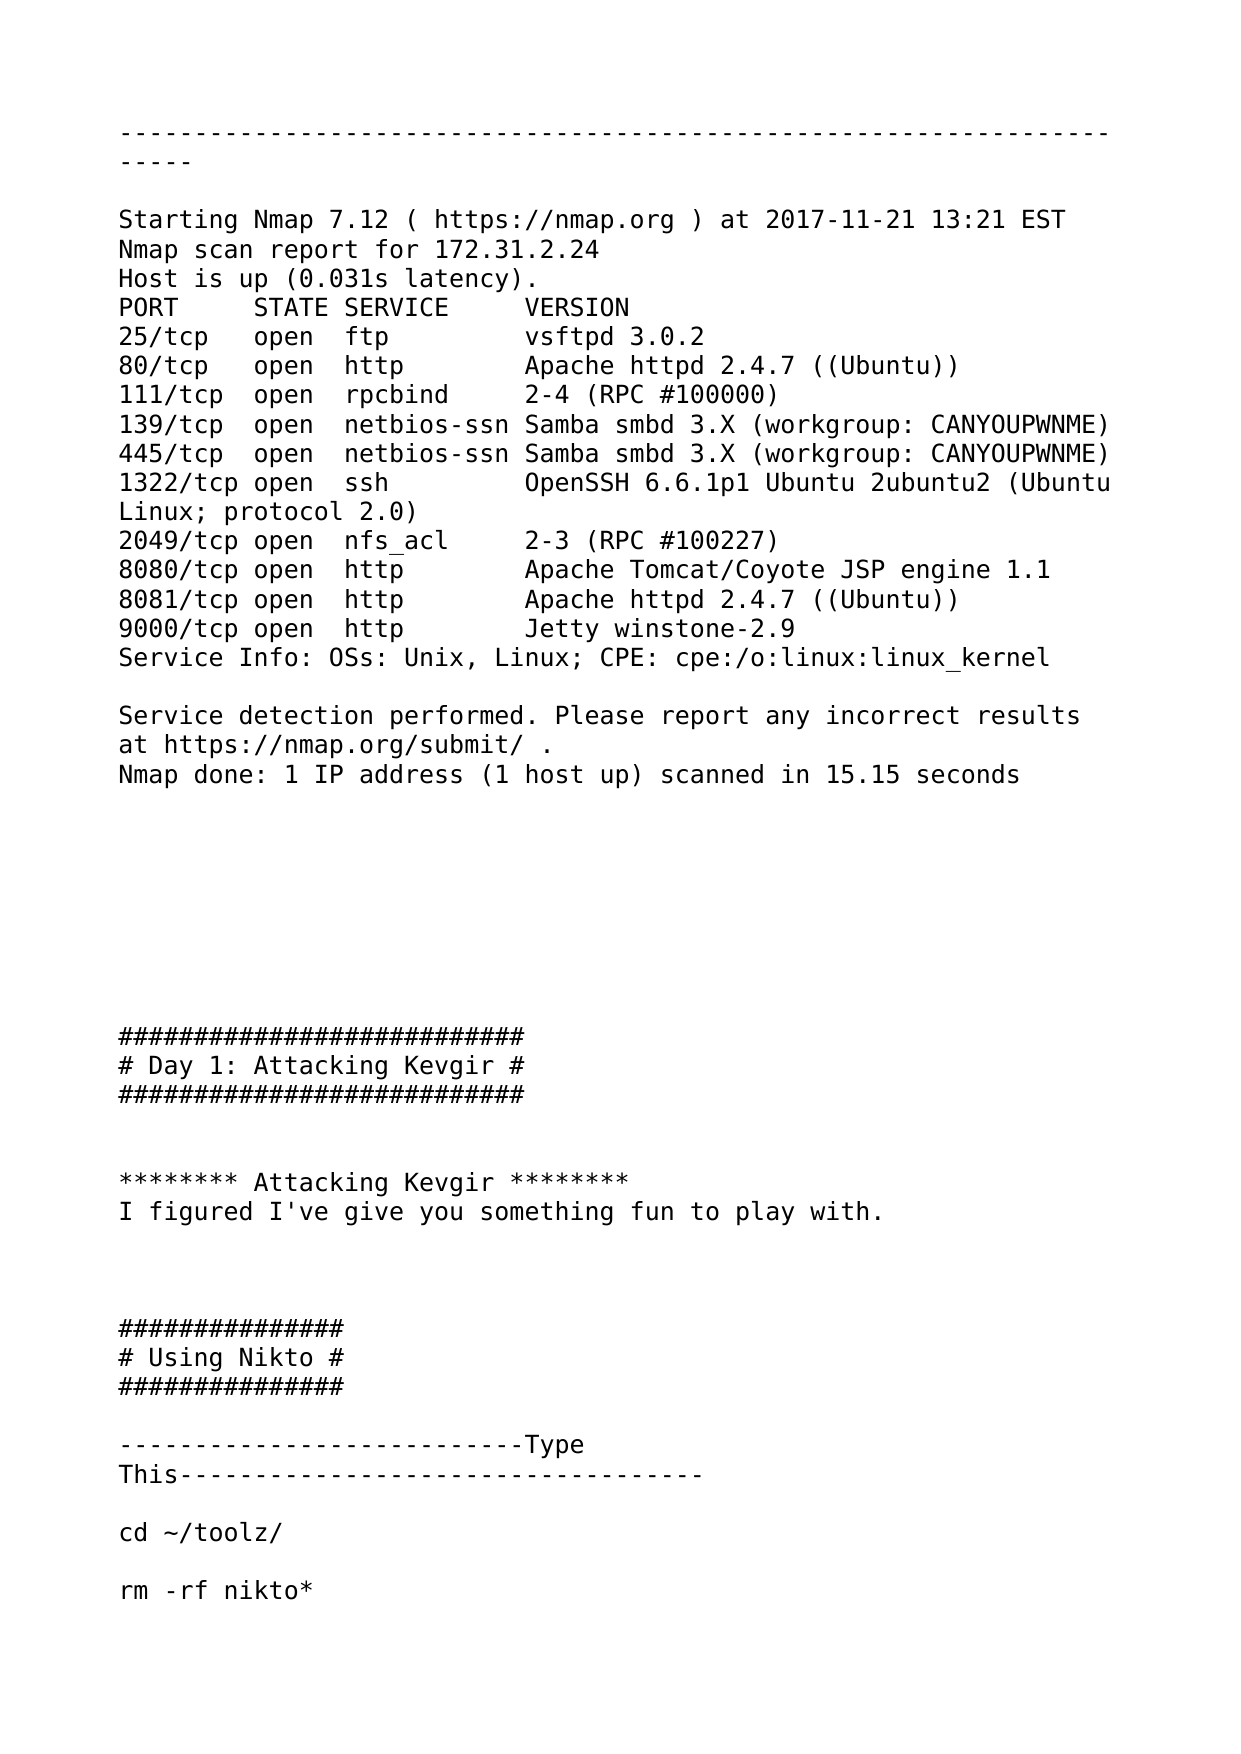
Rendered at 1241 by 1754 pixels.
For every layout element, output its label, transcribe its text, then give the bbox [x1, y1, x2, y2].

text ----------------------------------------------------------------------- Starting Nmap 7.12 ( https://nmap.org ) at 2017-11-21 13:21 EST Nmap scan report for 172.31.2.24 Host is up (0.031s latency). PORT STATE SERVICE VERSION 25/tcp open ftp vsftpd 3.0.2 80/tcp open http Apache httpd 2.4.7 ((Ubuntu)) 111/tcp open rpcbind 2-4 (RPC #100000) 139/tcp open netbios-ssn Samba smbd 3.X (workgroup: CANYOUPWNME) 445/tcp open netbios-ssn Samba smbd 3.X (workgroup: CANYOUPWNME) 1322/tcp open ssh OpenSSH 6.6.1p1 Ubuntu 2ubuntu2 (Ubuntu Linux; protocol 2.0) 2049/tcp open nfs_acl 2-3 (RPC #100227) 8080/tcp open http Apache Tomcat/Coyote JSP engine 1.1 8081/tcp open http Apache httpd 2.4.7 ((Ubuntu)) 9000/tcp open http Jetty winstone-2.9 Service Info: OSs: Unix, Linux; CPE: cpe:/o:linux:linux_kernel Service detection performed. Please report any incorrect results at https://nmap.org/submit/ . Nmap done: 1 IP address (1 host up) scanned in 15.15 seconds ########################### # Day 1: Attacking Kevgir # ########################### ******** Attacking Kevgir ******** I figured I've give you something fun to play with. ############### # Using Nikto # ############### ---------------------------Type This----------------------------------- cd ~/toolz/ rm -rf nikto* [118, 118, 1122, 1635]
